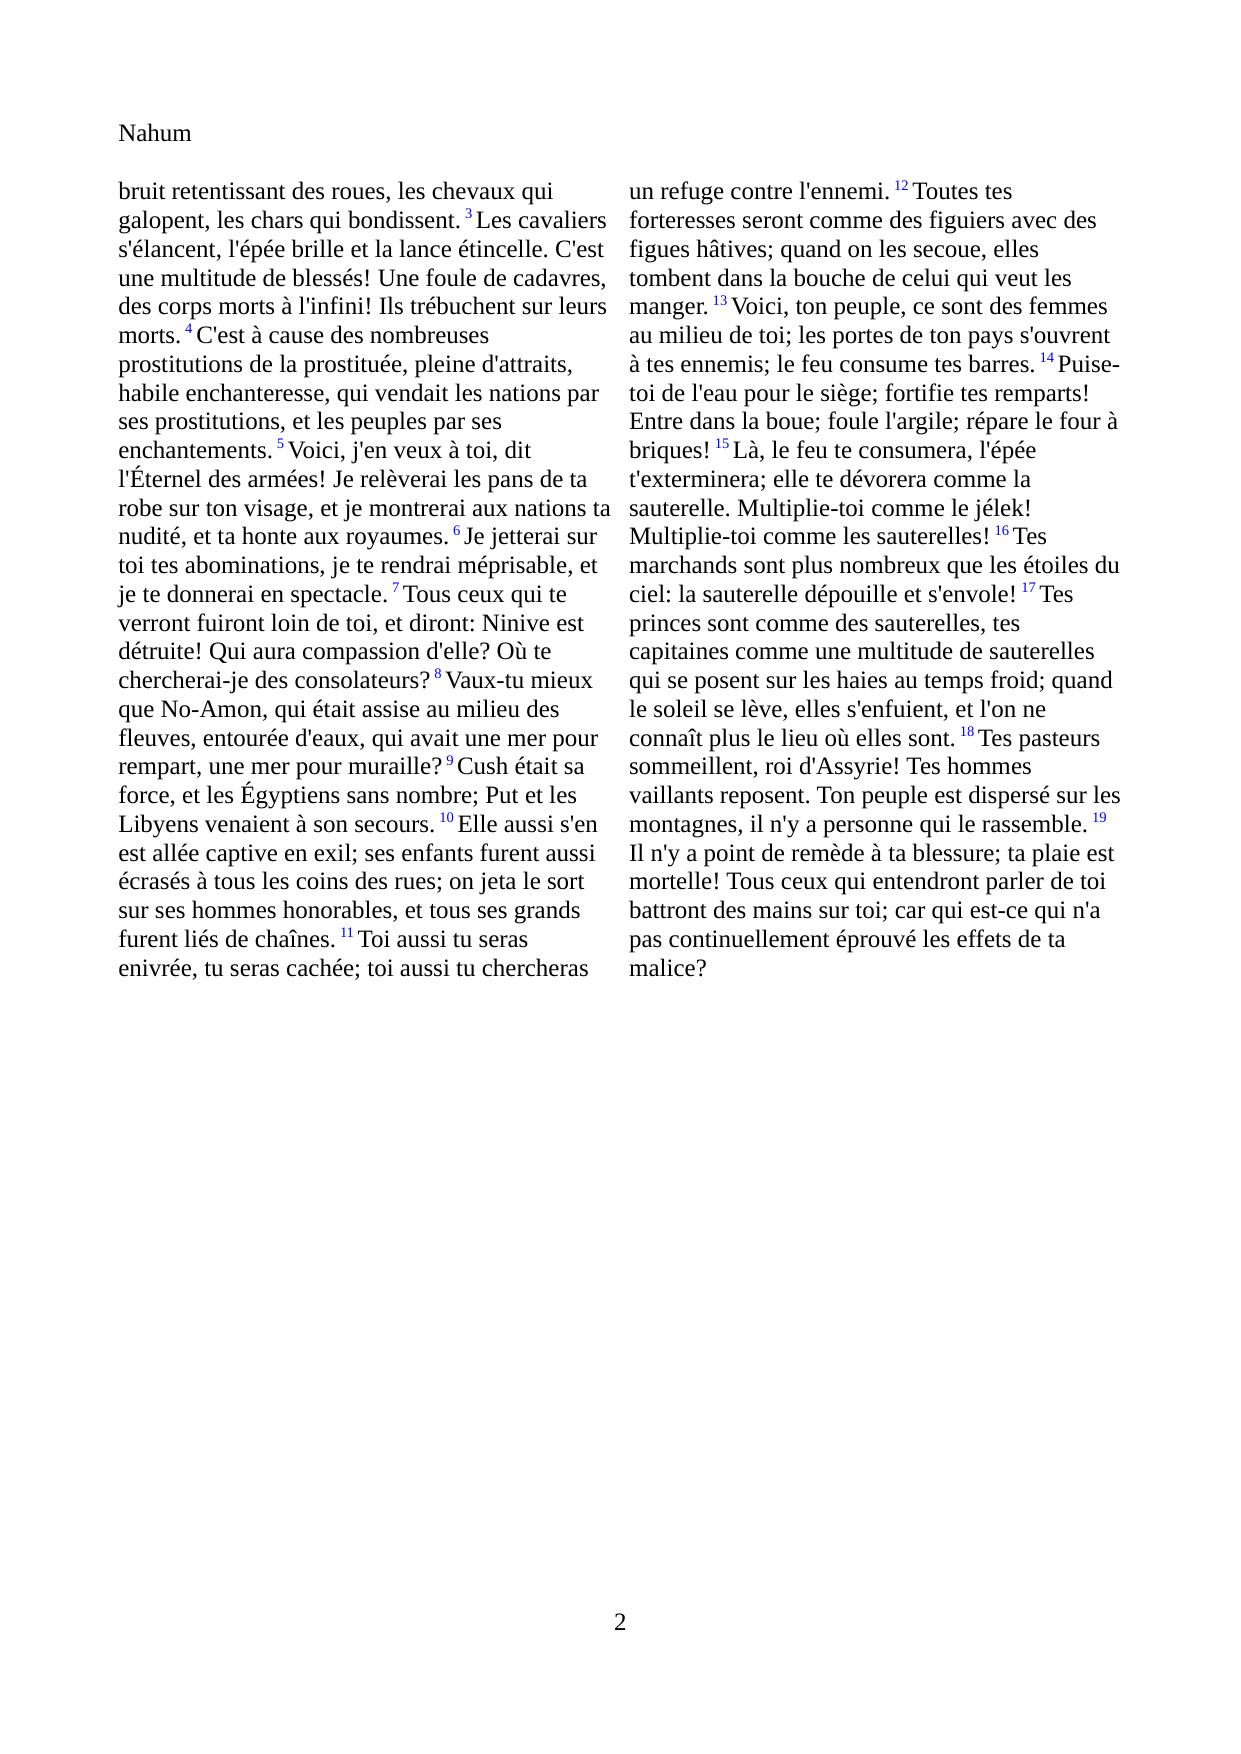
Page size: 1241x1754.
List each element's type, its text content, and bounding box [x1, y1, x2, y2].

text bruit retentissant des roues, les chevaux qui galopent, les chars qui bondissent. 3 Les cavaliers s'élancent, l'épée brille et la lance étincelle. C'est une multitude de blessés! Une foule de cadavres, des corps morts à l'infini! Ils trébuchent sur leurs morts. 4 C'est à cause des nombreuses prostitutions de la prostituée, pleine d'attraits, habile enchanteresse, qui vendait les nations par ses prostitutions, et les peuples par ses enchantements. 5 Voici, j'en veux à toi, dit l'Éternel des armées! Je relèverai les pans de ta robe sur ton visage, et je montrerai aux nations ta nudité, et ta honte aux royaumes. 6 Je jetterai sur toi tes abominations, je te rendrai méprisable, et je te donnerai en spectacle. 7 Tous ceux qui te verront fuiront loin de toi, et diront: Ninive est détruite! Qui aura compassion d'elle? Où te chercherai-je des consolateurs? 8 Vaux-tu mieux que No-Amon, qui était assise au milieu des fleuves, entourée d'eaux, qui avait une mer pour rempart, une mer pour muraille? 9 Cush était sa force, et les Égyptiens sans nombre; Put et les Libyens venaient à son secours. 10 Elle aussi s'en est allée captive en exil; ses enfants furent aussi écrasés à tous les coins des rues; on jeta le sort sur ses hommes honorables, et tous ses grands furent liés de chaînes. 11 Toi aussi tu seras enivrée, tu seras cachée; toi aussi tu chercheras [118, 176, 611, 981]
text un refuge contre l'ennemi. 12 Toutes tes forteresses seront comme des figuiers avec des figues hâtives; quand on les secoue, elles tombent dans la bouche de celui qui veut les manger. 13 Voici, ton peuple, ce sont des femmes au milieu de toi; les portes de ton pays s'ouvrent à tes ennemis; le feu consume tes barres. 14 Puise-toi de l'eau pour le siège; fortifie tes remparts! Entre dans la boue; foule l'argile; répare le four à briques! 15 Là, le feu te consumera, l'épée t'exterminera; elle te dévorera comme la sauterelle. Multiplie-toi comme le jélek! Multiplie-toi comme les sauterelles! 16 Tes marchands sont plus nombreux que les étoiles du ciel: la sauterelle dépouille et s'envole! 17 Tes princes sont comme des sauterelles, tes capitaines comme une multitude de sauterelles qui se posent sur les haies au temps froid; quand le soleil se lève, elles s'enfuient, et l'on ne connaît plus le lieu où elles sont. 18 Tes pasteurs sommeillent, roi d'Assyrie! Tes hommes vaillants reposent. Ton peuple est dispersé sur les montagnes, il n'y a personne qui le rassemble. 19 Il n'y a point de remède à ta blessure; ta plaie est mortelle! Tous ceux qui entendront parler de toi battront des mains sur toi; car qui est-ce qui n'a pas continuellement éprouvé les effets de ta malice? [629, 176, 1122, 981]
